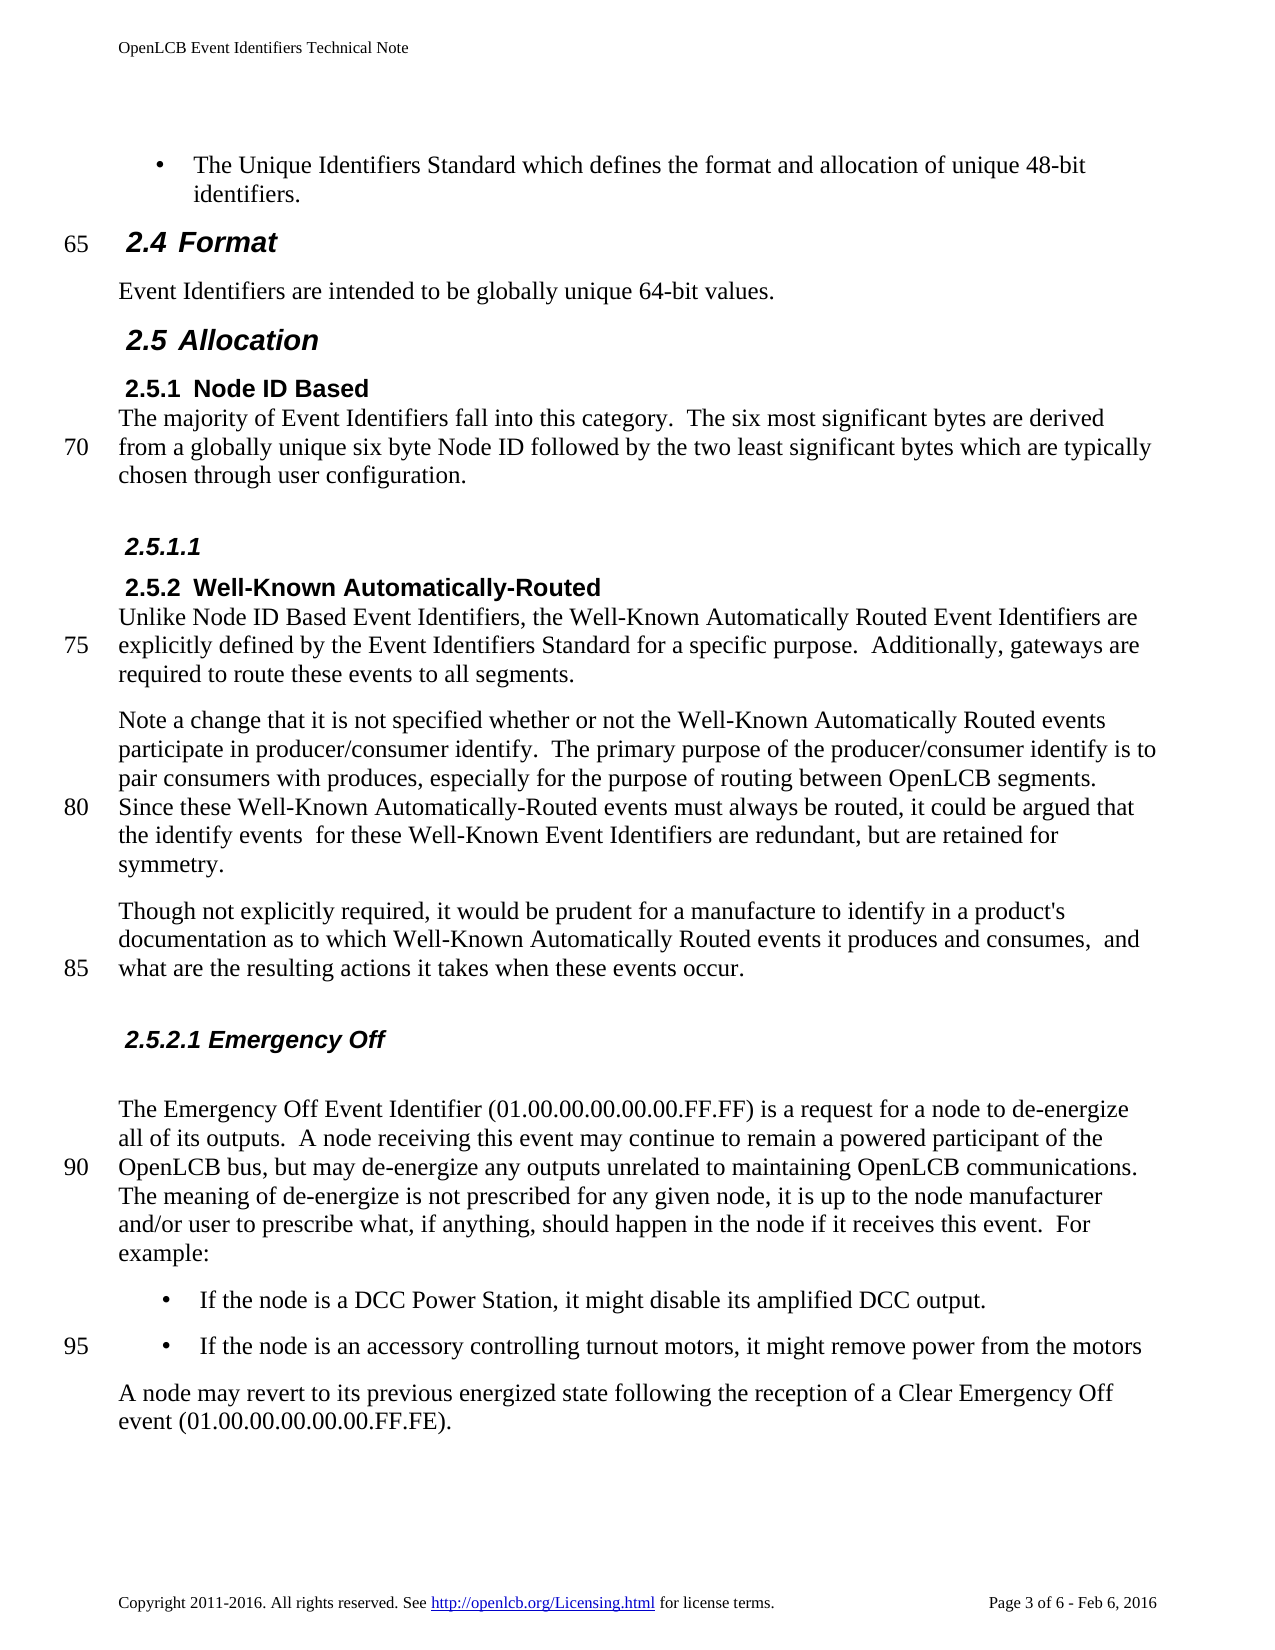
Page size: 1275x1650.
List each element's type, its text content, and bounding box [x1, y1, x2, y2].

text The majority of Event Identifiers fall into this category. The six most significant bytes are derived from a globally unique six byte Node ID followed by the two least significant bytes which are typically chosen through user configuration. [118, 403, 1157, 489]
text The Emergency Off Event Identifier (01.00.00.00.00.00.FF.FF) is a request for a node to de-energize all of its outputs. A node receiving this event may continue to remain a powered participant of the OpenLCB bus, but may de-energize any outputs unrelated to maintaining OpenLCB communications. The meaning of de-energize is not prescribed for any given node, it is up to the node manufacturer and/or user to prescribe what, if anything, should happen in the node if it receives this event. For example: [118, 1094, 1157, 1267]
text A node may revert to its previous energized state following the reception of a Clear Emergency Off event (01.00.00.00.00.00.FF.FE). [118, 1378, 1157, 1435]
subtitle Node ID Based [118, 374, 1157, 403]
text Though not explicitly required, it would be prudent for a manufacture to identify in a product's documentation as to which Well-Known Automatically Routed events it produces and consumes, and what are the resulting actions it takes when these events occur. [118, 896, 1157, 982]
text Note a change that it is not specified whether or not the Well-Known Automatically Routed events participate in producer/consumer identify. The primary purpose of the producer/consumer identify is to pair consumers with produces, especially for the purpose of routing between OpenLCB segments. Since these Well-Known Automatically-Routed events must always be routed, it could be argued that the identify events for these Well-Known Event Identifiers are redundant, but are retained for symmetry. [118, 706, 1157, 878]
subtitle Well-Known Automatically-Routed [118, 573, 1157, 602]
list If the node is an accessory controlling turnout motors, it might remove power from the motors [162, 1331, 1157, 1360]
subtitle Allocation [118, 323, 1157, 356]
subtitle Emergency Off [118, 1025, 1157, 1053]
text Event Identifiers are intended to be globally unique 64-bit values. [118, 276, 1157, 305]
subtitle Format [118, 225, 1157, 259]
text Unlike Node ID Based Event Identifiers, the Well-Known Automatically Routed Event Identifiers are explicitly defined by the Event Identifiers Standard for a specific purpose. Additionally, gateways are required to route these events to all segments. [118, 602, 1157, 688]
list The Unique Identifiers Standard which defines the format and allocation of unique 48-bit identifiers. [156, 150, 1157, 207]
list If the node is a DCC Power Station, it might disable its amplified DCC output. [162, 1285, 1157, 1313]
